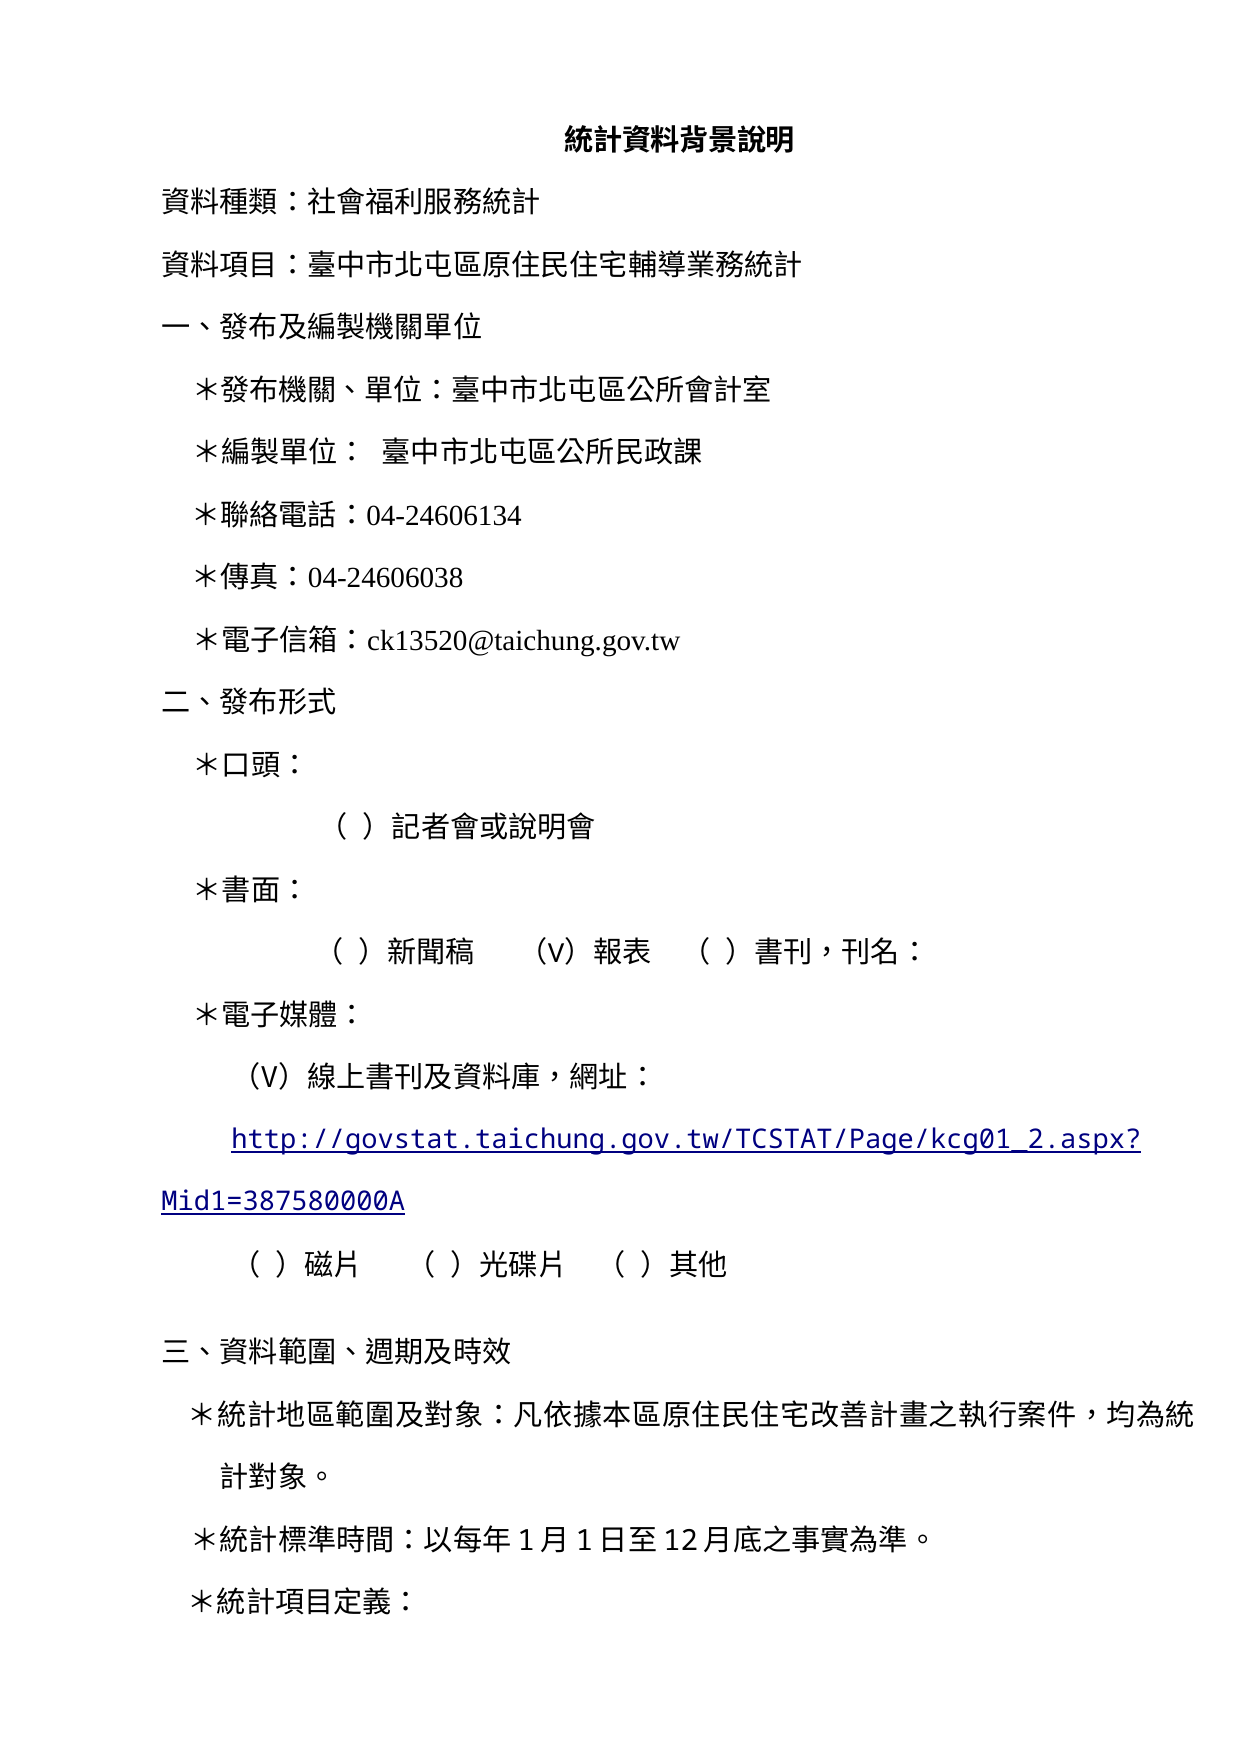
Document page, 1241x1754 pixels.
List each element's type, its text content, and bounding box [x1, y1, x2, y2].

table_header 統計資料背景說明 資料種類：社會福利服務統計 資料項目：臺中市北屯區原住民住宅輔導業務統計 一、發布及編製機關單位 ＊發布機關、單位：臺中市北屯區公所會計室 ＊編製單位： 臺中市北屯區公所民政課 ＊聯絡電話：04-24606134 ＊傳真：04-24606038 ＊電子信箱：ck13520@taichung.gov.tw 二、發布形式 口頭： （ ）記者會或說明會 書面： （ ）新聞稿 （V）報表 （ ）書刊，刊名： ＊電子媒體： （V）線上書刊及資料庫，網址： http://govstat.taichung.gov.tw/TCSTAT/Page/kcg01_2.aspx?Mid1=387580000A （ ）磁片 （ ）光碟片 （ ）其他 三、資料範圍、週期及時效 ＊統計地區範圍及對象：凡依據本區原住民住宅改善計畫之執行案件，均為統計對象。 ＊統計標準時間：以每年1月1日至12月底之事實為準。 ＊統計項目定義： [150, 96, 1209, 1621]
